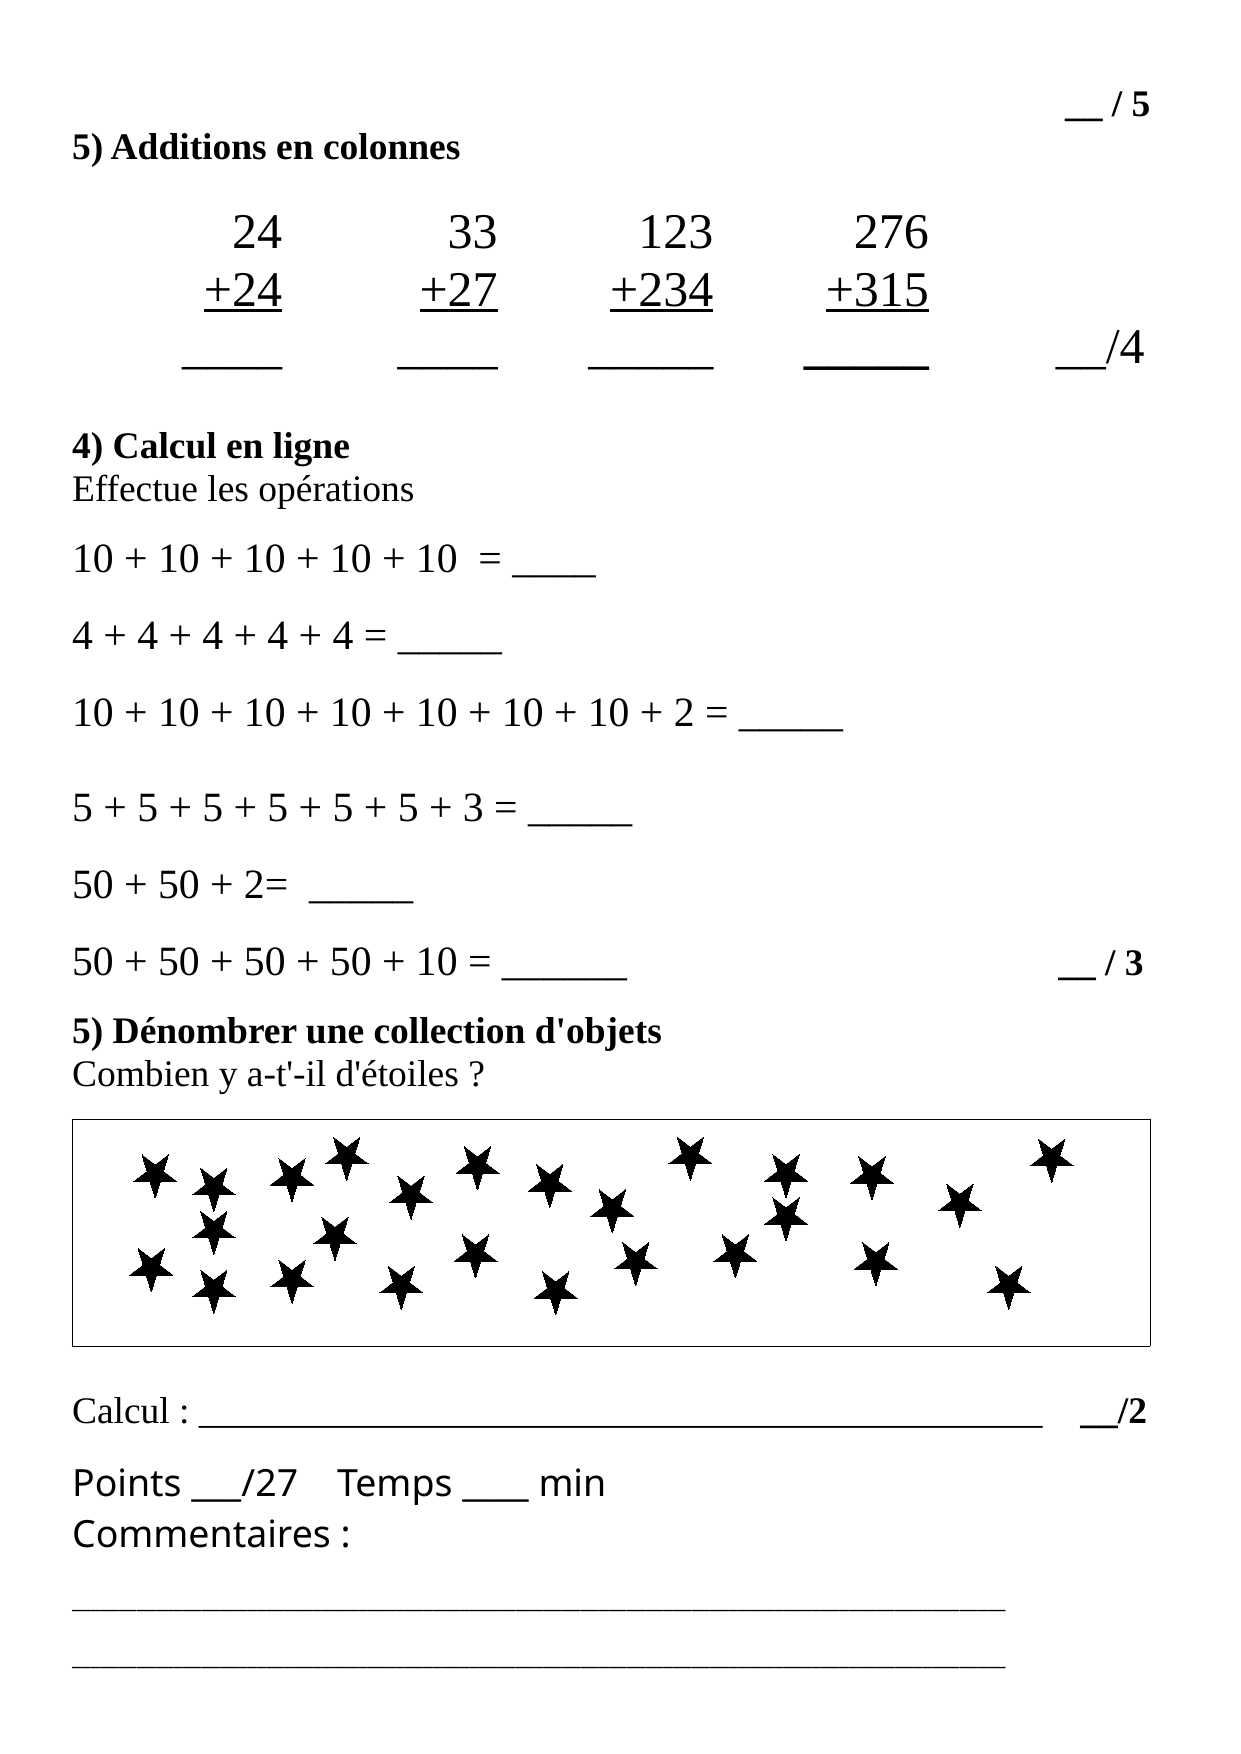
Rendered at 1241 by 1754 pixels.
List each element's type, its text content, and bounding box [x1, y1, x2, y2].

table_header 33 +27 ____ [288, 196, 503, 380]
text Effectue les opérations [72, 466, 1150, 509]
text Points ___/27 Temps ____ min [72, 1456, 1150, 1507]
text 5) Dénombrer une collection d'objets [72, 1008, 1150, 1051]
text _____________________________________________________________________________________________________ [72, 1587, 1150, 1615]
text 50 + 50 + 2= _____ [72, 859, 1150, 907]
text 5 + 5 + 5 + 5 + 5 + 5 + 3 = _____ [72, 783, 1150, 831]
text 4) Calcul en ligne [72, 423, 1150, 466]
table_header 24 +24 ____ [72, 196, 287, 380]
text _____________________________________________________________________________________________________ [72, 1643, 1150, 1672]
table_header 276 +315 _____ [719, 196, 934, 380]
table_header [73, 1120, 1150, 1346]
text 10 + 10 + 10 + 10 + 10 + 10 + 10 + 2 = _____ [72, 687, 1150, 735]
text Commentaires : [72, 1507, 1150, 1558]
text 4 + 4 + 4 + 4 + 4 = _____ [72, 610, 1150, 658]
table_header __/4 [934, 196, 1150, 380]
text 5) Additions en colonnes [72, 124, 1150, 167]
text __ / 5 [72, 81, 1150, 124]
table_header 123 +234 _____ [503, 196, 719, 380]
text 10 + 10 + 10 + 10 + 10 = ____ [72, 534, 1150, 582]
text Combien y a-t'-il d'étoiles ? [72, 1051, 1150, 1094]
text Calcul : _____________________________________________ __/2 [72, 1389, 1150, 1432]
text 50 + 50 + 50 + 50 + 10 = ______ __ / 3 [72, 936, 1150, 984]
